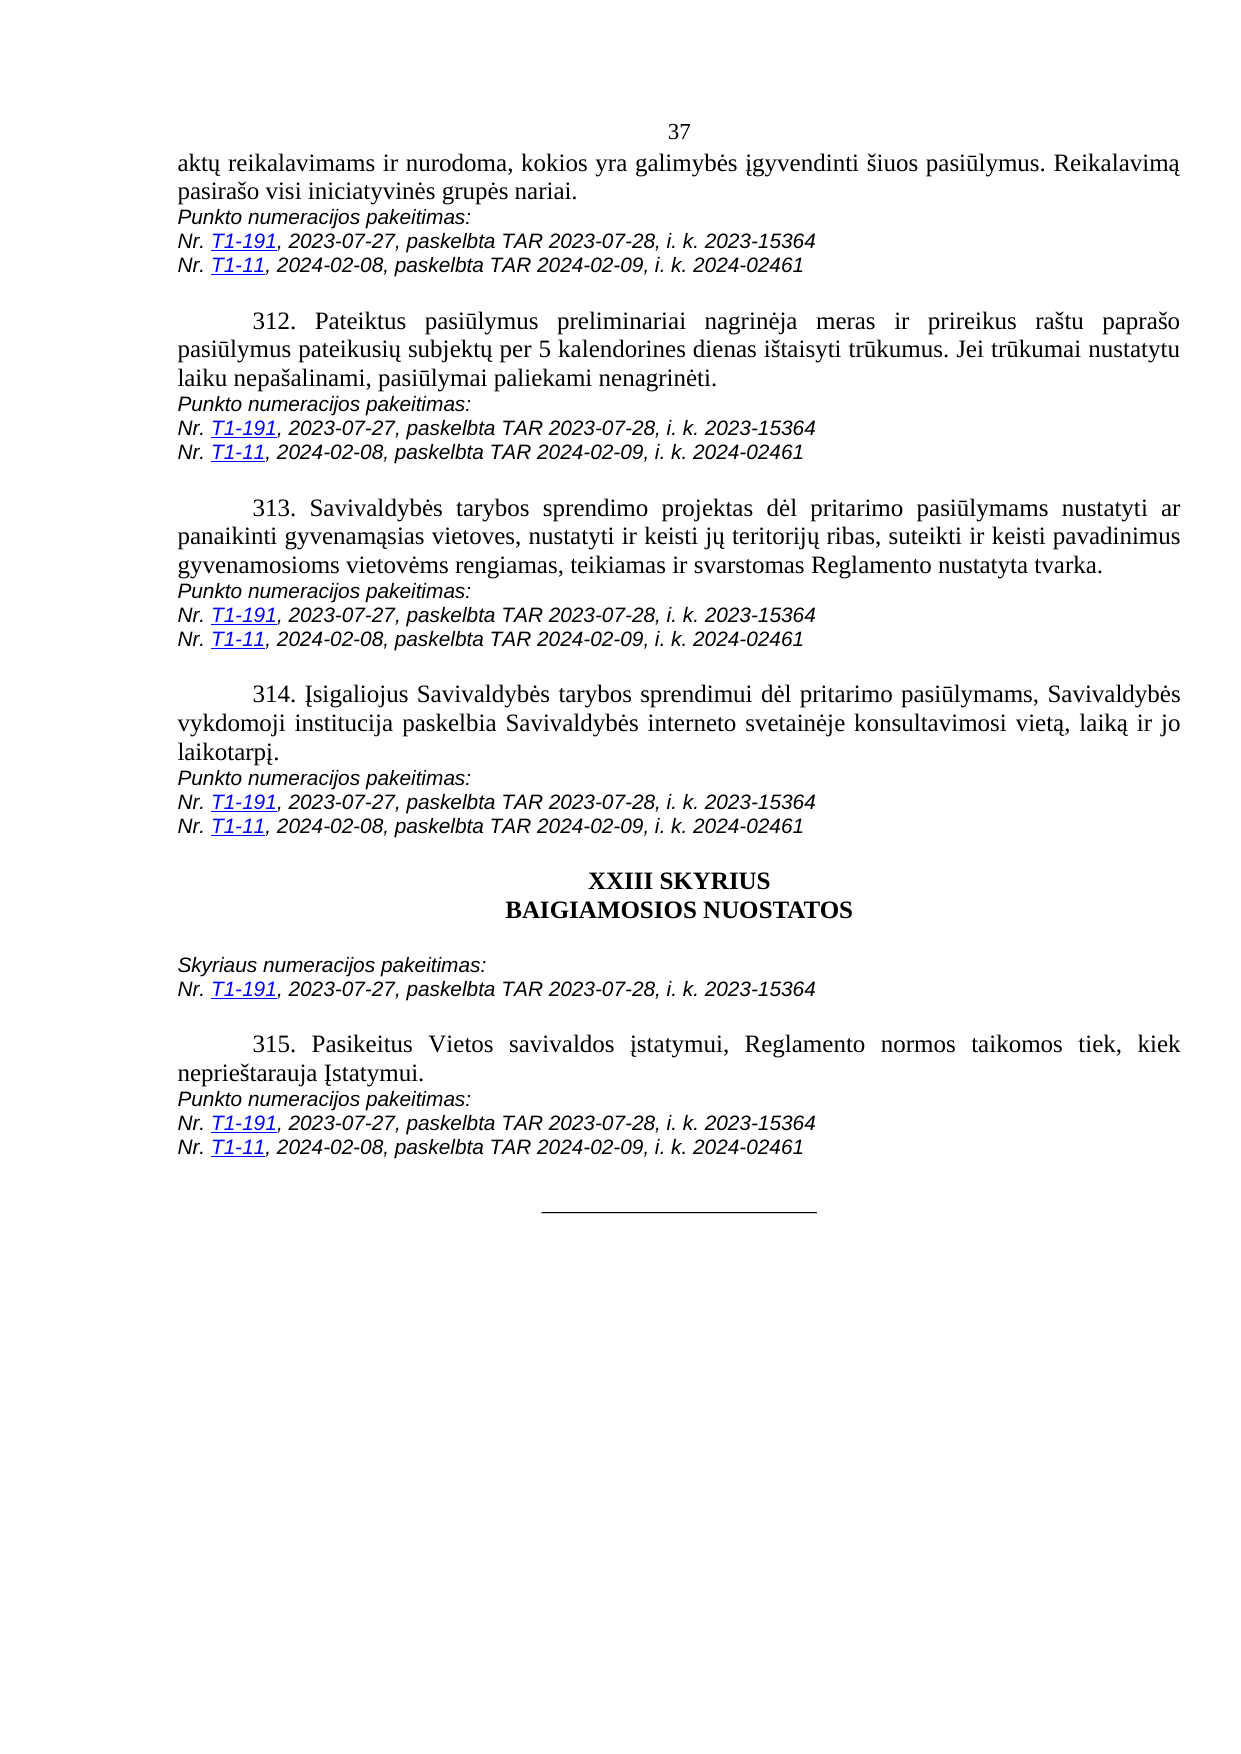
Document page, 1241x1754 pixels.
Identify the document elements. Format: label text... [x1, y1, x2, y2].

text Nr. T1-191, 2023-07-27, paskelbta TAR 2023-07-28, i. k. 2023-15364 [177, 790, 1181, 814]
text 313. Savivaldybės tarybos sprendimo projektas dėl pritarimo pasiūlymams nustatyti ar panaikinti gyvenamąsias vietoves, nustatyti ir keisti jų teritorijų ribas, suteikti ir keisti pavadinimus gyvenamosioms vietovėms rengiamas, teikiamas ir svarstomas Reglamento nustatyta tvarka. [177, 493, 1181, 579]
text Nr. T1-191, 2023-07-27, paskelbta TAR 2023-07-28, i. k. 2023-15364 [177, 229, 1181, 253]
text 314. Įsigaliojus Savivaldybės tarybos sprendimui dėl pritarimo pasiūlymams, Savivaldybės vykdomoji institucija paskelbia Savivaldybės interneto svetainėje konsultavimosi vietą, laiką ir jo laikotarpį. [177, 679, 1181, 766]
text Nr. T1-11, 2024-02-08, paskelbta TAR 2024-02-09, i. k. 2024-02461 [177, 627, 1181, 651]
text Punkto numeracijos pakeitimas: [177, 766, 1181, 790]
text XXIII SKYRIUS [177, 866, 1181, 895]
text Punkto numeracijos pakeitimas: [177, 392, 1181, 416]
text Nr. T1-191, 2023-07-27, paskelbta TAR 2023-07-28, i. k. 2023-15364 [177, 1111, 1181, 1135]
text BAIGIAMOSIOS NUOSTATOS [177, 895, 1181, 924]
text Nr. T1-191, 2023-07-27, paskelbta TAR 2023-07-28, i. k. 2023-15364 [177, 603, 1181, 627]
text ______________________ [177, 1187, 1181, 1216]
text 312. Pateiktus pasiūlymus preliminariai nagrinėja meras ir prireikus raštu paprašo pasiūlymus pateikusių subjektų per 5 kalendorines dienas ištaisyti trūkumus. Jei trūkumai nustatytu laiku nepašalinami, pasiūlymai paliekami nenagrinėti. [177, 306, 1181, 392]
text Skyriaus numeracijos pakeitimas: [177, 953, 1181, 977]
text Nr. T1-11, 2024-02-08, paskelbta TAR 2024-02-09, i. k. 2024-02461 [177, 814, 1181, 838]
text Punkto numeracijos pakeitimas: [177, 205, 1181, 229]
text Nr. T1-191, 2023-07-27, paskelbta TAR 2023-07-28, i. k. 2023-15364 [177, 977, 1181, 1001]
text Nr. T1-11, 2024-02-08, paskelbta TAR 2024-02-09, i. k. 2024-02461 [177, 440, 1181, 464]
text Punkto numeracijos pakeitimas: [177, 579, 1181, 603]
text 315. Pasikeitus Vietos savivaldos įstatymui, Reglamento normos taikomos tiek, kiek neprieštarauja Įstatymui. [177, 1029, 1181, 1087]
text Punkto numeracijos pakeitimas: [177, 1087, 1181, 1111]
text Nr. T1-191, 2023-07-27, paskelbta TAR 2023-07-28, i. k. 2023-15364 [177, 416, 1181, 440]
text aktų reikalavimams ir nurodoma, kokios yra galimybės įgyvendinti šiuos pasiūlymus. Reikalavimą pasirašo visi iniciatyvinės grupės nariai. [177, 148, 1181, 205]
text Nr. T1-11, 2024-02-08, paskelbta TAR 2024-02-09, i. k. 2024-02461 [177, 253, 1181, 277]
text Nr. T1-11, 2024-02-08, paskelbta TAR 2024-02-09, i. k. 2024-02461 [177, 1135, 1181, 1159]
